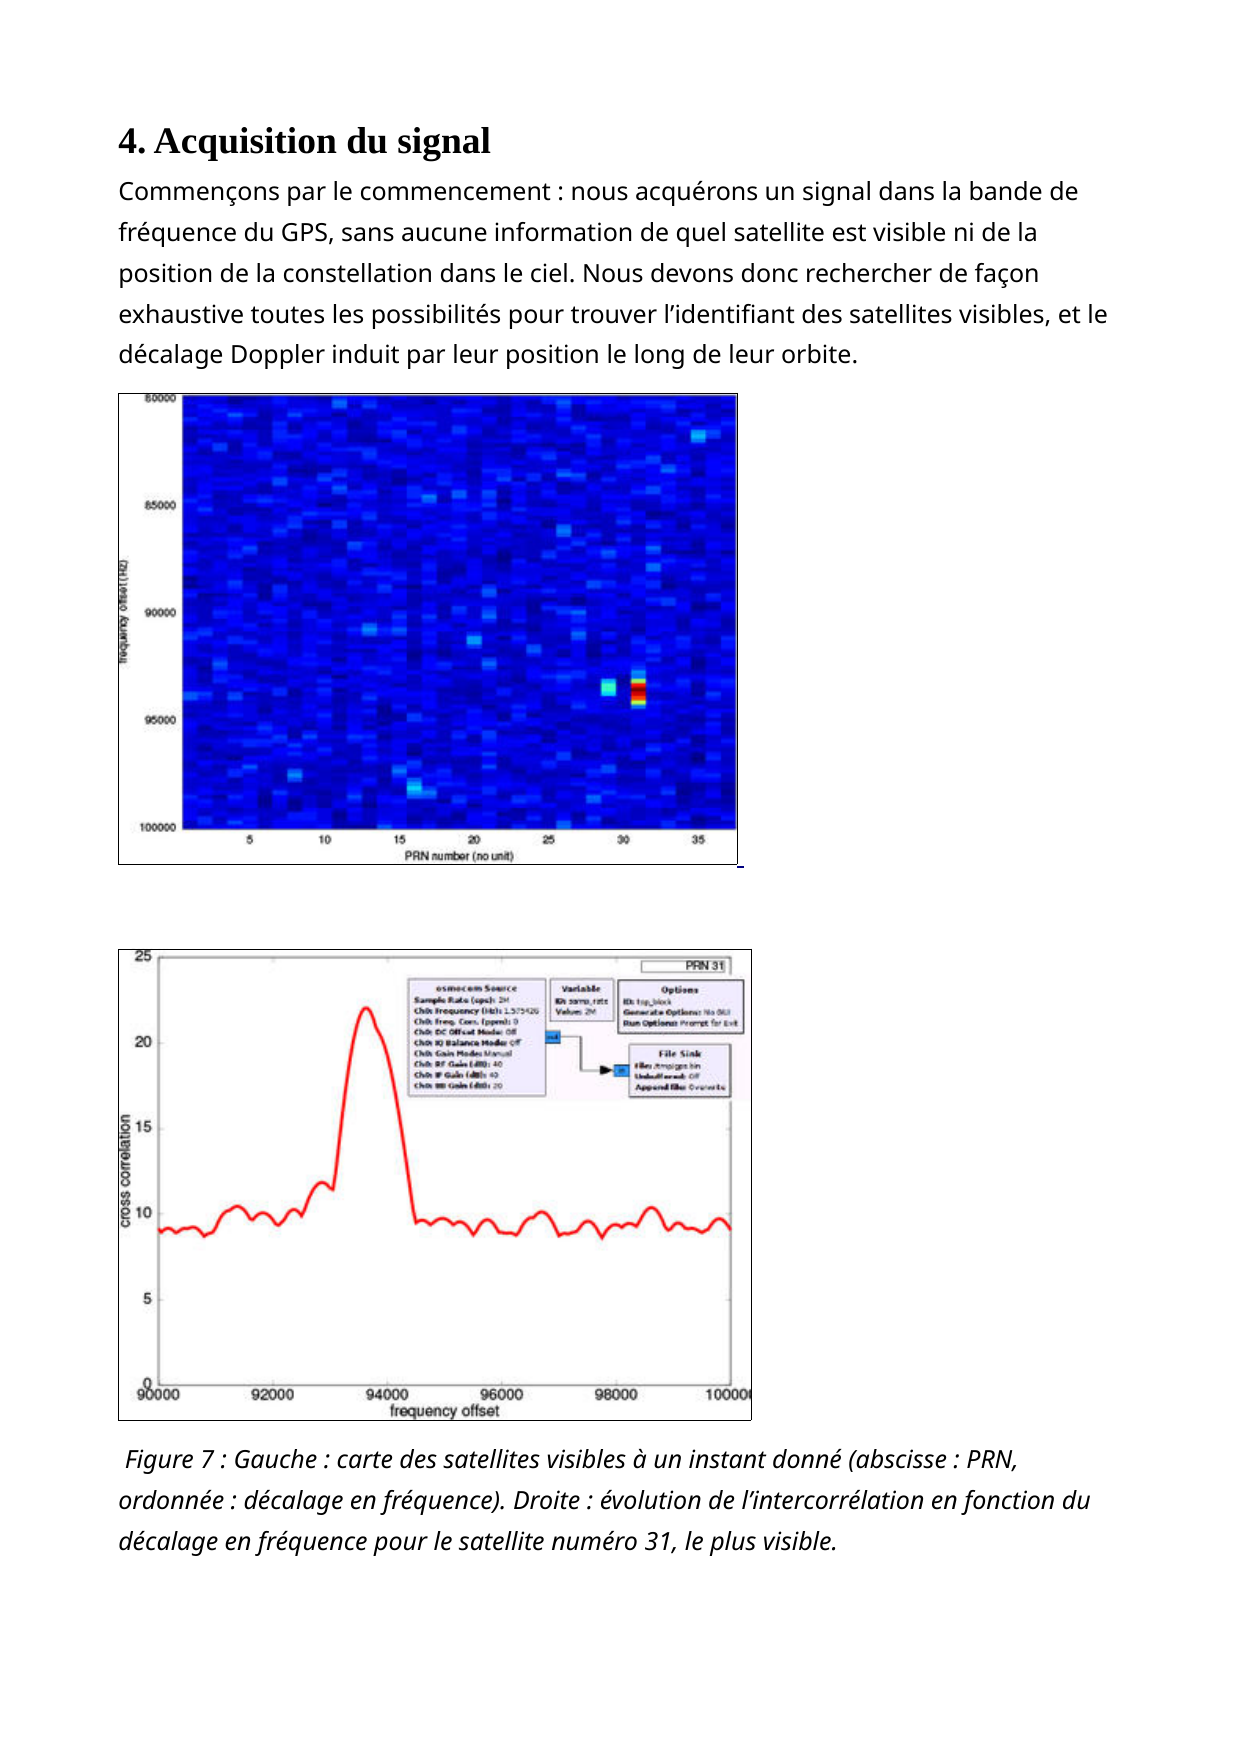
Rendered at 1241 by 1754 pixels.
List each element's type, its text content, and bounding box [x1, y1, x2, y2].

subtitle 4. Acquisition du signal [118, 118, 1122, 161]
picture [119, 950, 751, 1420]
text Figure 7 : Gauche : carte des satellites visibles à un instant donné (abscisse : PRN, ordonnée : décalage en fréquence). Droite : évolution de l’intercorrélation en fonction du décalage en fréquence pour le satellite numéro 31, le plus visible. [118, 1442, 1122, 1557]
text Commençons par le commencement : nous acquérons un signal dans la bande de fréquence du GPS, sans aucune information de quel satellite est visible ni de la position de la constellation dans le ciel. Nous devons donc rechercher de façon exhaustive toutes les possibilités pour trouver l’identifiant des satellites visibles, et le décalage Doppler induit par leur position le long de leur orbite. [118, 174, 1122, 371]
picture [119, 394, 737, 864]
